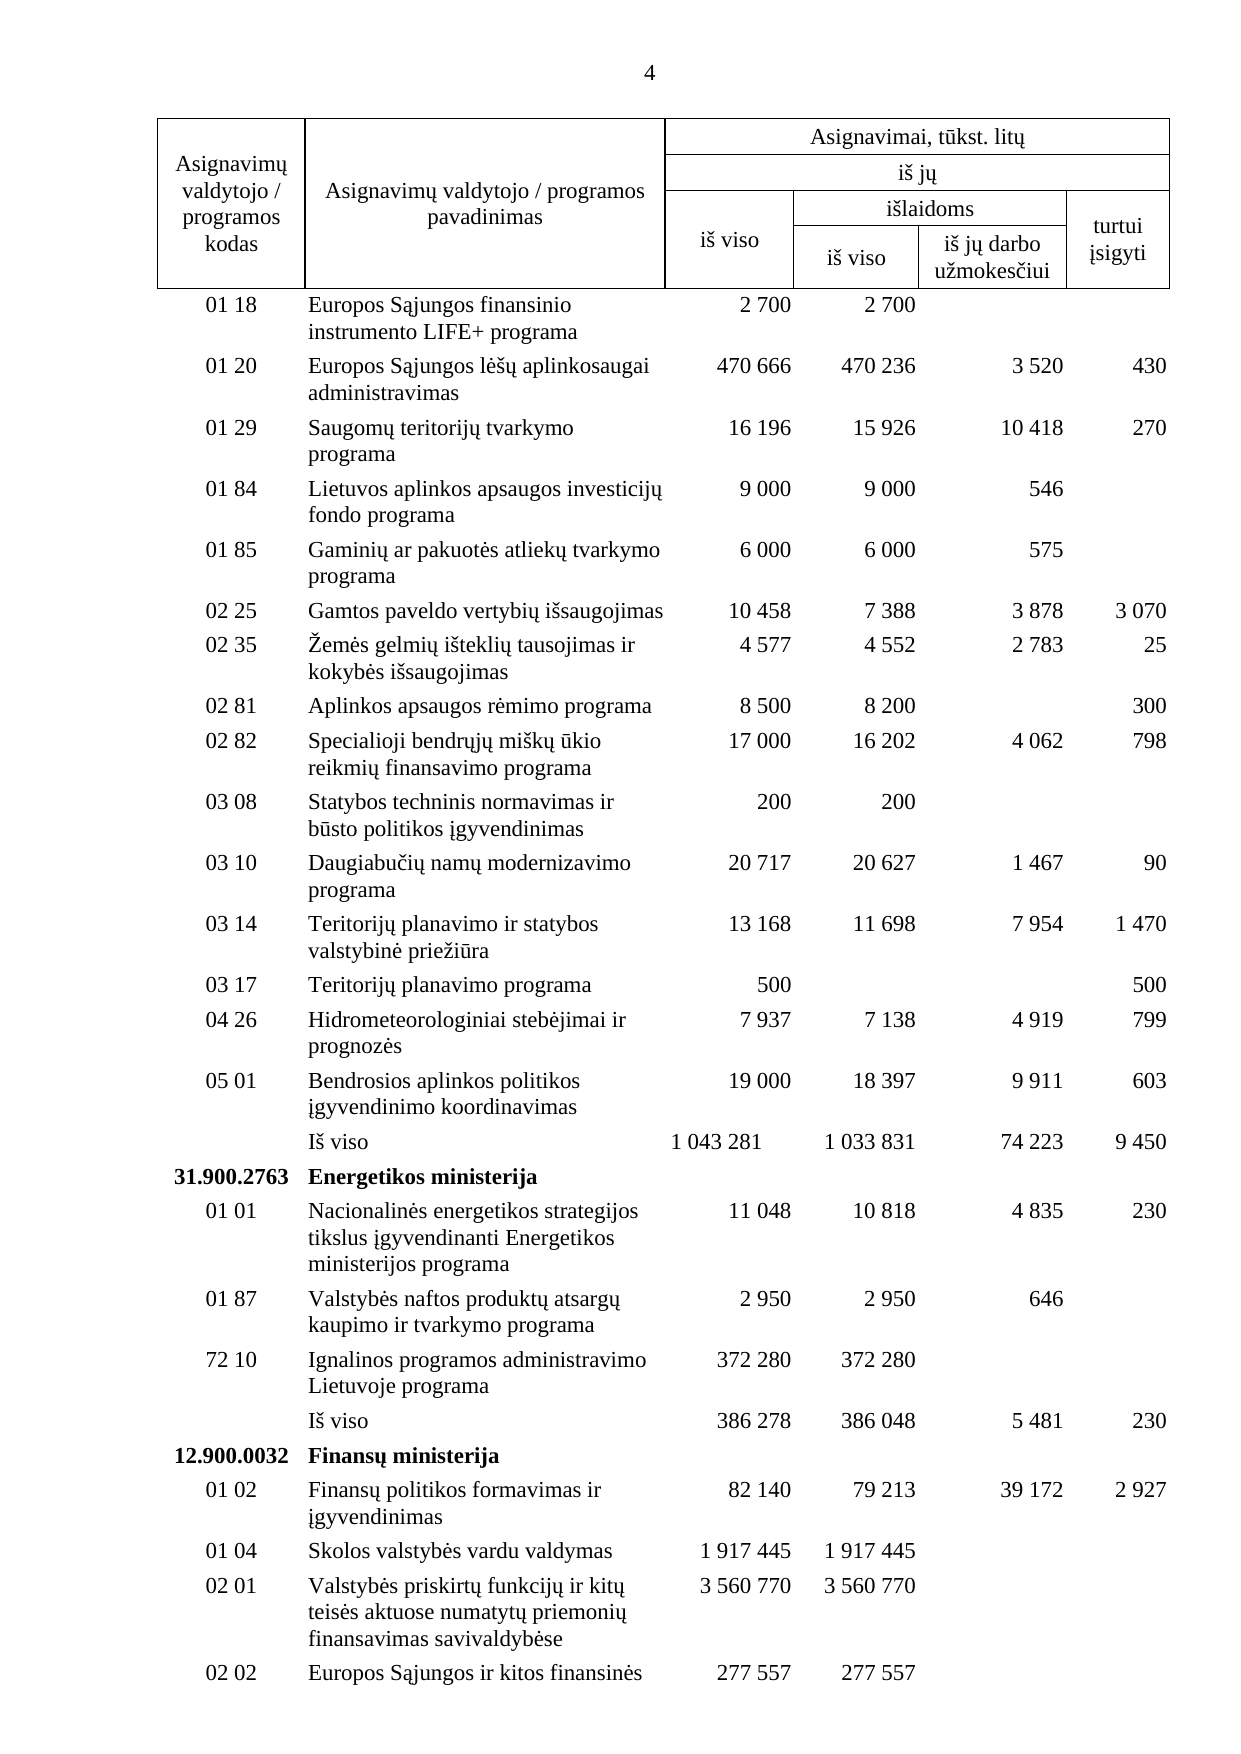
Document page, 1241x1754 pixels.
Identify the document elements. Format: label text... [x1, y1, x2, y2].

table_cell 200 [794, 784, 918, 845]
table_cell 6 000 [794, 532, 918, 593]
table_cell 9 000 [794, 471, 918, 532]
table_cell Lietuvos aplinkos apsaugos investicijų fondo programa [305, 471, 667, 532]
table_cell [1066, 289, 1169, 348]
table_cell 430 [1066, 349, 1169, 409]
table_cell 16 196 [668, 410, 794, 471]
table_cell 31.900.2763 [158, 1159, 305, 1193]
table_cell 7 138 [794, 1002, 918, 1063]
table_cell iš viso [794, 226, 918, 287]
table_cell 11 698 [794, 906, 918, 967]
table_cell 4 552 [794, 627, 918, 688]
table_cell 7 388 [794, 593, 918, 627]
table_cell [919, 1438, 1066, 1472]
table_cell 01 20 [158, 349, 305, 409]
table_cell 270 [1066, 410, 1169, 471]
table_cell 13 168 [668, 906, 794, 967]
table_cell Iš viso [305, 1124, 667, 1159]
table_cell 17 000 [668, 723, 794, 784]
table_cell 03 14 [158, 906, 305, 967]
table_cell 01 29 [158, 410, 305, 471]
table_cell 799 [1066, 1002, 1169, 1063]
table_cell 6 000 [668, 532, 794, 593]
table_cell 03 17 [158, 967, 305, 1002]
table_cell Bendrosios aplinkos politikos įgyvendinimo koordinavimas [305, 1063, 667, 1124]
table_cell 01 01 [158, 1193, 305, 1281]
table_cell 02 01 [158, 1568, 305, 1655]
table_cell 1 467 [919, 845, 1066, 906]
table_cell 12.900.0032 [158, 1438, 305, 1472]
table_cell 3 560 770 [668, 1568, 794, 1655]
table_cell [919, 1159, 1066, 1193]
table_cell Gaminių ar pakuotės atliekų tvarkymo programa [305, 532, 667, 593]
table_cell 02 81 [158, 688, 305, 723]
table_cell 82 140 [668, 1472, 794, 1533]
table_cell Statybos techninis normavimas ir būsto politikos įgyvendinimas [305, 784, 667, 845]
table_cell 3 520 [919, 349, 1066, 409]
table_cell 200 [668, 784, 794, 845]
table_cell 3 070 [1066, 593, 1169, 627]
table_cell 277 557 [794, 1655, 918, 1690]
table_cell 372 280 [668, 1342, 794, 1403]
table_cell [1066, 1568, 1169, 1655]
table_cell 1 470 [1066, 906, 1169, 967]
table_cell [1066, 1159, 1169, 1193]
table_cell 2 927 [1066, 1472, 1169, 1533]
table_cell 03 08 [158, 784, 305, 845]
table_cell 546 [919, 471, 1066, 532]
table_cell Specialioji bendrųjų miškų ūkio reikmių finansavimo programa [305, 723, 667, 784]
table_header Asignavimų valdytojo / programos pavadinimas [306, 119, 664, 287]
table_cell 9 450 [1066, 1124, 1169, 1159]
table_cell Finansų ministerija [305, 1438, 667, 1472]
table_cell [919, 1655, 1066, 1690]
table_cell 372 280 [794, 1342, 918, 1403]
table_cell [919, 688, 1066, 723]
table_cell [919, 1568, 1066, 1655]
table_cell 7 954 [919, 906, 1066, 967]
table_cell 15 926 [794, 410, 918, 471]
table_cell 4 577 [668, 627, 794, 688]
table_cell [1066, 1438, 1169, 1472]
table_cell iš jų darbo užmokesčiui [919, 226, 1066, 287]
table_cell 90 [1066, 845, 1169, 906]
table_cell 05 01 [158, 1063, 305, 1124]
table_cell [919, 784, 1066, 845]
table_cell 02 02 [158, 1655, 305, 1690]
table_cell 646 [919, 1281, 1066, 1342]
table_cell [1066, 1655, 1169, 1690]
table_cell 230 [1066, 1403, 1169, 1437]
table_cell 19 000 [668, 1063, 794, 1124]
table_cell 2 783 [919, 627, 1066, 688]
table_cell 01 85 [158, 532, 305, 593]
table_cell [919, 289, 1066, 348]
table_cell 10 458 [668, 593, 794, 627]
table_cell 25 [1066, 627, 1169, 688]
table_cell 79 213 [794, 1472, 918, 1533]
table_cell [668, 1438, 794, 1472]
table_cell 2 950 [794, 1281, 918, 1342]
table_cell [794, 967, 918, 1002]
table_cell 500 [1066, 967, 1169, 1002]
table_cell 03 10 [158, 845, 305, 906]
table_cell 3 560 770 [794, 1568, 918, 1655]
table_cell Aplinkos apsaugos rėmimo programa [305, 688, 667, 723]
table_cell [919, 1342, 1066, 1403]
table_cell 9 000 [668, 471, 794, 532]
table_cell turtui įsigyti [1067, 191, 1169, 287]
table_header Asignavimai, tūkst. litų [666, 119, 1169, 154]
table_cell 10 818 [794, 1193, 918, 1281]
table_cell 386 048 [794, 1403, 918, 1437]
table_cell 01 02 [158, 1472, 305, 1533]
table_cell Valstybės priskirtų funkcijų ir kitų teisės aktuose numatytų priemonių finansavimas savivaldybėse [305, 1568, 667, 1655]
table_cell [1066, 471, 1169, 532]
table_cell 04 26 [158, 1002, 305, 1063]
table_cell 575 [919, 532, 1066, 593]
table_cell [668, 1159, 794, 1193]
table_cell 8 500 [668, 688, 794, 723]
table_cell Ignalinos programos administravimo Lietuvoje programa [305, 1342, 667, 1403]
table_header Asignavimų valdytojo / programos kodas [158, 119, 304, 287]
table_cell 470 236 [794, 349, 918, 409]
table_cell 5 481 [919, 1403, 1066, 1437]
table_cell 02 82 [158, 723, 305, 784]
table_cell 01 84 [158, 471, 305, 532]
table_cell 16 202 [794, 723, 918, 784]
table_cell [919, 1533, 1066, 1568]
table_cell 2 950 [668, 1281, 794, 1342]
table_cell 02 35 [158, 627, 305, 688]
table_cell [794, 1159, 918, 1193]
table_cell [1066, 1342, 1169, 1403]
table_cell 1 917 445 [794, 1533, 918, 1568]
table_cell 02 25 [158, 593, 305, 627]
table_cell Teritorijų planavimo ir statybos valstybinė priežiūra [305, 906, 667, 967]
table_cell [919, 967, 1066, 1002]
table_cell 20 717 [668, 845, 794, 906]
table_cell Daugiabučių namų modernizavimo programa [305, 845, 667, 906]
table_cell 9 911 [919, 1063, 1066, 1124]
table_cell 01 04 [158, 1533, 305, 1568]
table_cell Valstybės naftos produktų atsargų kaupimo ir tvarkymo programa [305, 1281, 667, 1342]
table_cell [1066, 784, 1169, 845]
table_cell 01 18 [158, 289, 305, 348]
table_cell Energetikos ministerija [305, 1159, 667, 1193]
table_cell [1066, 1533, 1169, 1568]
table_cell 4 919 [919, 1002, 1066, 1063]
table_cell 1 033 831 [794, 1124, 918, 1159]
table_cell 1 917 445 [668, 1533, 794, 1568]
table_cell Teritorijų planavimo programa [305, 967, 667, 1002]
table_cell 470 666 [668, 349, 794, 409]
table_cell Žemės gelmių išteklių tausojimas ir kokybės išsaugojimas [305, 627, 667, 688]
table_cell 4 835 [919, 1193, 1066, 1281]
table_cell Europos Sąjungos finansinio instrumento LIFE+ programa [305, 289, 667, 348]
table_cell 1 043 281 [668, 1124, 794, 1159]
table_cell 11 048 [668, 1193, 794, 1281]
table_cell Saugomų teritorijų tvarkymo programa [305, 410, 667, 471]
table_cell 8 200 [794, 688, 918, 723]
table_cell 20 627 [794, 845, 918, 906]
table_cell 603 [1066, 1063, 1169, 1124]
table_cell Europos Sąjungos ir kitos finansinės [305, 1655, 667, 1690]
table_cell [158, 1403, 305, 1437]
table_cell [1066, 532, 1169, 593]
table_cell Nacionalinės energetikos strategijos tikslus įgyvendinanti Energetikos ministerijos programa [305, 1193, 667, 1281]
table_cell 798 [1066, 723, 1169, 784]
table_cell Skolos valstybės vardu valdymas [305, 1533, 667, 1568]
table_cell Europos Sąjungos lėšų aplinkosaugai administravimas [305, 349, 667, 409]
table_cell 3 878 [919, 593, 1066, 627]
table_cell iš viso [666, 191, 793, 287]
table_cell Hidrometeorologiniai stebėjimai ir prognozės [305, 1002, 667, 1063]
table_cell 72 10 [158, 1342, 305, 1403]
table_cell Iš viso [305, 1403, 667, 1437]
table_cell 7 937 [668, 1002, 794, 1063]
table_cell Gamtos paveldo vertybių išsaugojimas [305, 593, 667, 627]
table_cell 18 397 [794, 1063, 918, 1124]
table_cell [1066, 1281, 1169, 1342]
table_cell 500 [668, 967, 794, 1002]
table_cell 4 062 [919, 723, 1066, 784]
table_cell 2 700 [668, 289, 794, 348]
table_cell iš jų [666, 155, 1169, 189]
table_cell 230 [1066, 1193, 1169, 1281]
table_cell 2 700 [794, 289, 918, 348]
table_cell 300 [1066, 688, 1169, 723]
table_cell 39 172 [919, 1472, 1066, 1533]
table_cell Finansų politikos formavimas ir įgyvendinimas [305, 1472, 667, 1533]
table_cell 277 557 [668, 1655, 794, 1690]
table_cell 74 223 [919, 1124, 1066, 1159]
table_cell 10 418 [919, 410, 1066, 471]
table_cell 386 278 [668, 1403, 794, 1437]
table_cell [794, 1438, 918, 1472]
table_cell 01 87 [158, 1281, 305, 1342]
table_cell išlaidoms [794, 191, 1066, 225]
table_cell [158, 1124, 305, 1159]
